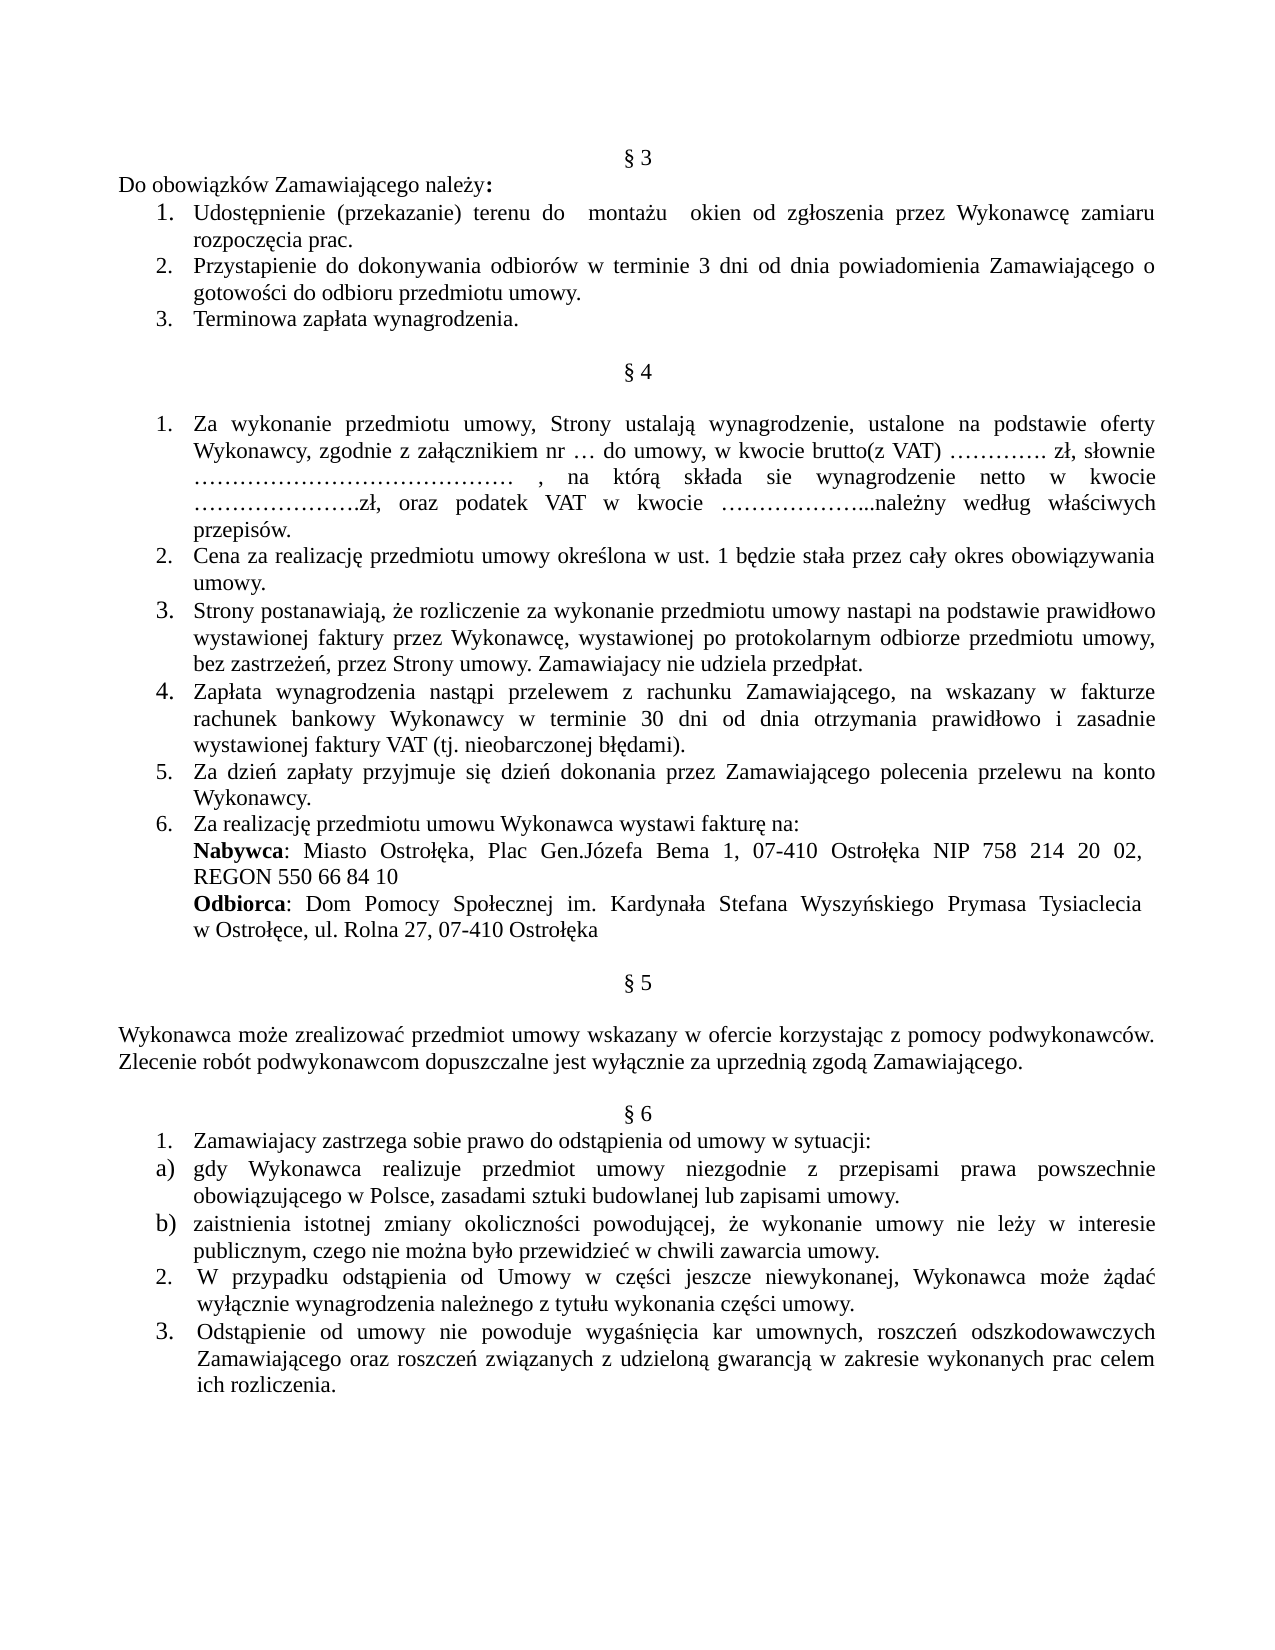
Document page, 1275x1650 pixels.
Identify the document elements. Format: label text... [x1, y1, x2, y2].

list W przypadku odstąpienia od Umowy w części jeszcze niewykonanej, Wykonawca może żądać wyłącznie wynagrodzenia należnego z tytułu wykonania części umowy. [155, 1263, 1157, 1316]
list Terminowa zapłata wynagrodzenia. [156, 305, 1157, 331]
text § 3 [118, 144, 1157, 171]
list Za dzień zapłaty przyjmuje się dzień dokonania przez Zamawiającego polecenia przelewu na konto Wykonawcy. [156, 758, 1157, 811]
list gdy Wykonawca realizuje przedmiot umowy niezgodnie z przepisami prawa powszechnie obowiązującego w Polsce, zasadami sztuki budowlanej lub zapisami umowy. [156, 1153, 1157, 1208]
list Przystapienie do dokonywania odbiorów w terminie 3 dni od dnia powiadomienia Zamawiającego o gotowości do odbioru przedmiotu umowy. [156, 252, 1157, 305]
list Zapłata wynagrodzenia nastąpi przelewem z rachunku Zamawiającego, na wskazany w fakturze rachunek bankowy Wykonawcy w terminie 30 dni od dnia otrzymania prawidłowo i zasadnie wystawionej faktury VAT (tj. nieobarczonej błędami). [156, 676, 1157, 758]
list Odstąpienie od umowy nie powoduje wygaśnięcia kar umownych, roszczeń odszkodowawczych Zamawiającego oraz roszczeń związanych z udzieloną gwarancją w zakresie wykonanych prac celem ich rozliczenia. [155, 1316, 1157, 1397]
text § 6 [118, 1100, 1157, 1127]
list Nabywca: Miasto Ostrołęka, Plac Gen.Józefa Bema 1, 07-410 Ostrołęka NIP 758 214 20 02, REGON 550 66 84 10 [156, 837, 1157, 889]
list Strony postanawiają, że rozliczenie za wykonanie przedmiotu umowy nastapi na podstawie prawidłowo wystawionej faktury przez Wykonawcę, wystawionej po protokolarnym odbiorze przedmiotu umowy, bez zastrzeżeń, przez Strony umowy. Zamawiajacy nie udziela przedpłat. [156, 595, 1157, 676]
text § 4 [118, 358, 1157, 384]
text Wykonawca może zrealizować przedmiot umowy wskazany w ofercie korzystając z pomocy podwykonawców. Zlecenie robót podwykonawcom dopuszczalne jest wyłącznie za uprzednią zgodą Zamawiającego. [118, 1021, 1157, 1074]
list Cena za realizację przedmiotu umowy określona w ust. 1 będzie stała przez cały okres obowiązywania umowy. [156, 542, 1157, 595]
text § 5 [118, 969, 1157, 995]
list Odbiorca: Dom Pomocy Społecznej im. Kardynała Stefana Wyszyńskiego Prymasa Tysiaclecia w Ostrołęce, ul. Rolna 27, 07-410 Ostrołęka [156, 889, 1157, 942]
list Za wykonanie przedmiotu umowy, Strony ustalają wynagrodzenie, ustalone na podstawie oferty Wykonawcy, zgodnie z załącznikiem nr … do umowy, w kwocie brutto(z VAT) …………. zł, słownie …………………………………… , na którą składa sie wynagrodzenie netto w kwocie ………………….zł, oraz podatek VAT w kwocie ………………...należny według właściwych przepisów. [156, 410, 1157, 542]
list Zamawiajacy zastrzega sobie prawo do odstąpienia od umowy w sytuacji: [156, 1127, 1157, 1153]
text Do obowiązków Zamawiającego należy: [118, 171, 1157, 197]
list Za realizację przedmiotu umowu Wykonawca wystawi fakturę na: [156, 811, 1157, 837]
list zaistnienia istotnej zmiany okoliczności powodującej, że wykonanie umowy nie leży w interesie publicznym, czego nie można było przewidzieć w chwili zawarcia umowy. [156, 1208, 1157, 1263]
list Udostępnienie (przekazanie) terenu do montażu okien od zgłoszenia przez Wykonawcę zamiaru rozpoczęcia prac. [156, 197, 1157, 252]
